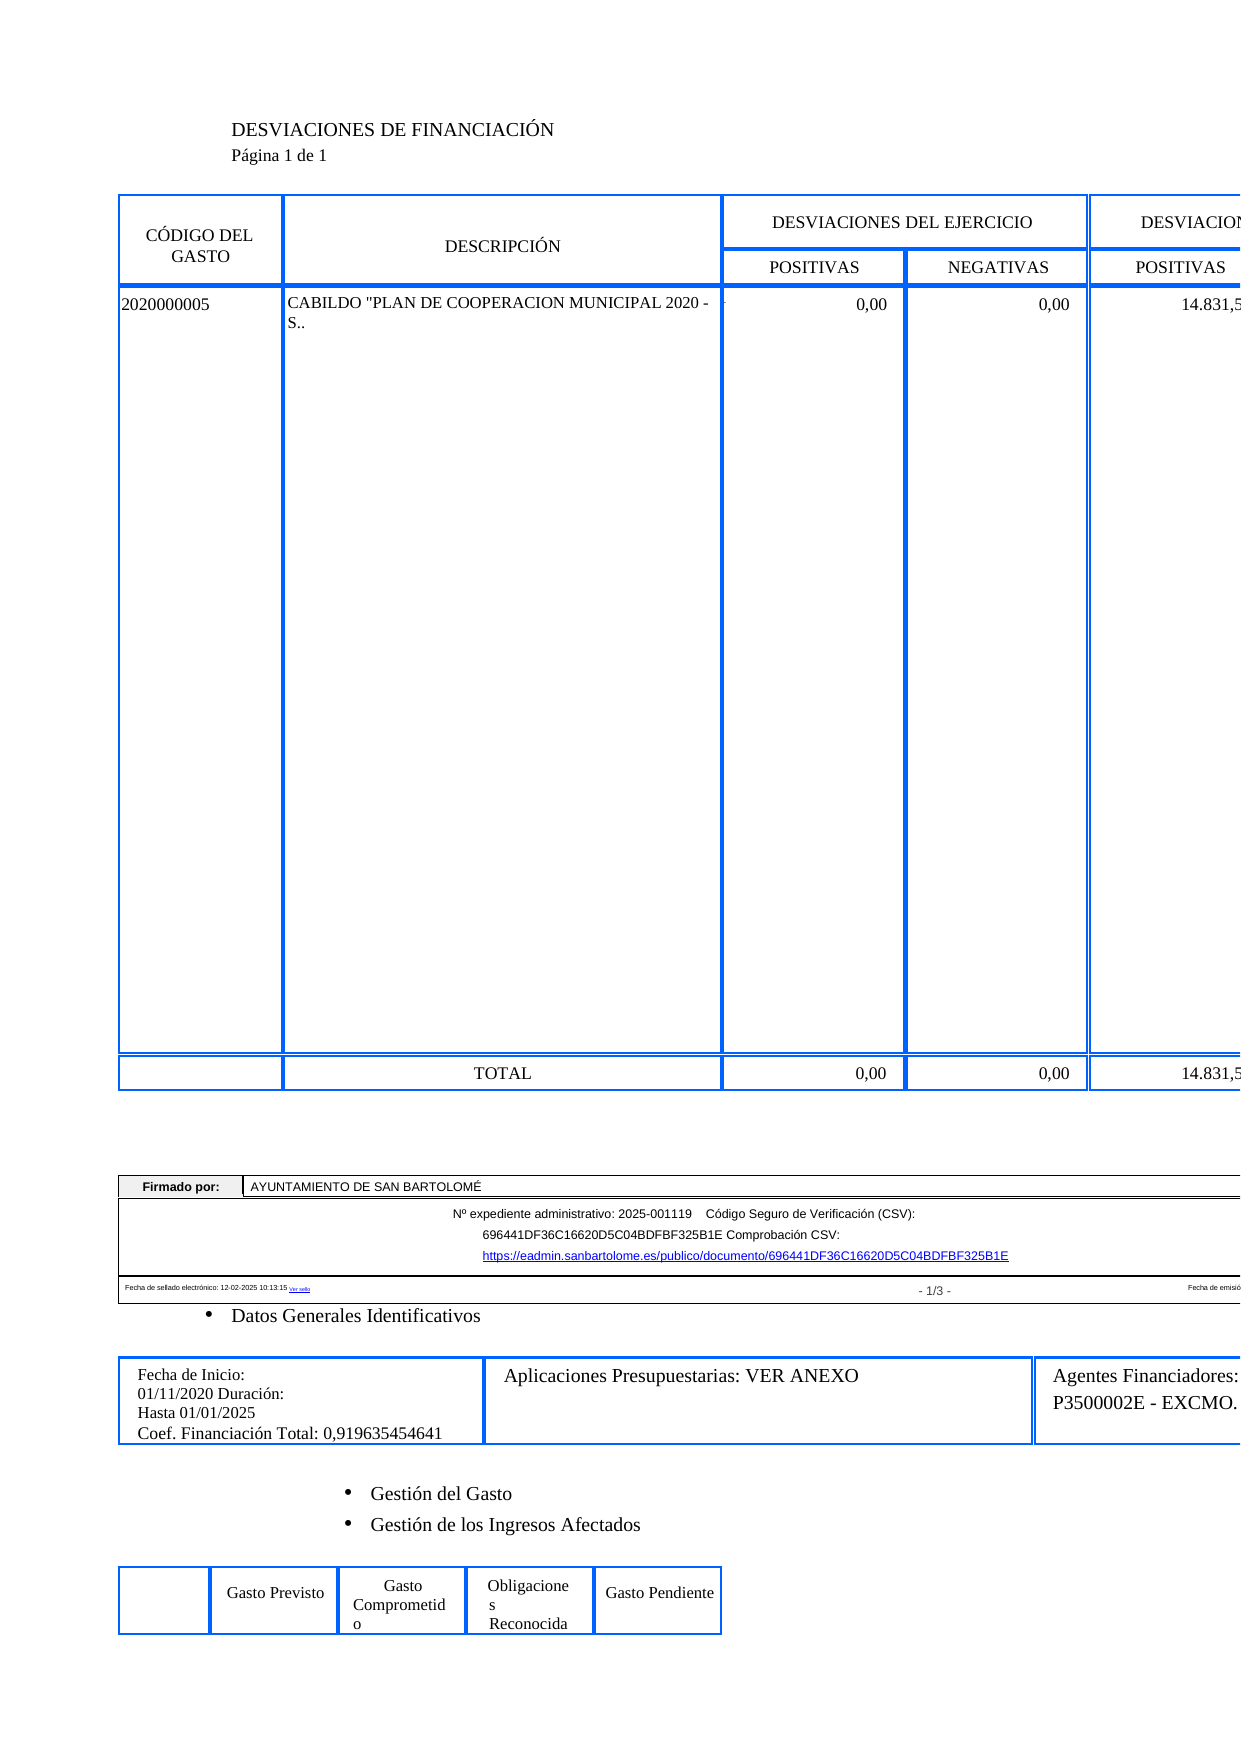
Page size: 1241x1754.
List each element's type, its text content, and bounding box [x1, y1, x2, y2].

table_header Año [120, 1568, 208, 1633]
table_cell Nº expediente administrativo: 2025-001119 Código Seguro de Verificación (CSV): 696441DF36C16620D5C04BDFBF325B1E Comprobación CSV: https://eadmin.sanbartolome.es/publico/documento/696441DF36C16620D5C04BDFBF325B1E [119, 1199, 1240, 1275]
list Gestión de los Ingresos Afectados [344, 1513, 1122, 1537]
table_header Aplicaciones Presupuestarias: VER ANEXO [486, 1359, 1031, 1443]
table_cell POSITIVAS [1091, 251, 1240, 283]
table_header Agentes Financiadores: P3500002E - EXCMO. CABILDO [1036, 1359, 1240, 1443]
table_header DESVIACIONES DEL EJERCICIO [724, 196, 1086, 247]
list Datos Generales Identificativos [205, 1304, 1122, 1327]
table_header AYUNTAMIENTO DE SAN BARTOLOMÉ [244, 1176, 1240, 1196]
text DESVIACIONES DE FINANCIACIÓN [231, 118, 1122, 141]
table_header DESVIACIONES ACUMULADAS [1091, 196, 1240, 247]
table_cell . 0,00 [724, 288, 903, 1052]
table_header Gasto Comprometido [340, 1568, 464, 1633]
table_cell 14.831,58 [1091, 1057, 1240, 1089]
table_cell 0,00 [908, 1057, 1086, 1089]
table_cell 0,00 [724, 1057, 903, 1089]
table_cell NEGATIVAS [908, 251, 1086, 283]
table_cell CABILDO "PLAN DE COOPERACION MUNICIPAL 2020 - S.. [285, 288, 720, 1052]
list Gestión del Gasto [344, 1482, 1122, 1505]
table_header CÓDIGO DEL GASTO [120, 196, 281, 283]
table_cell POSITIVAS [724, 251, 903, 283]
table_header DESCRIPCIÓN [285, 196, 720, 283]
text Página 1 de 1 [231, 144, 1122, 165]
table_header Fecha de Inicio: 01/11/2020 Duración: Hasta 01/01/2025 Coef. Financiación Total: 0,919635454641 [120, 1359, 482, 1443]
table_cell 2020000005 [120, 288, 281, 1052]
table_header Gasto Pendiente [596, 1568, 720, 1633]
table_cell 0,00 [908, 288, 1086, 1052]
table_cell Fecha de sellado electrónico: 12-02-2025 10:13:15 Ver sello - 1/3 - Fecha de emisión de esta copia: 12-02-2025 10:13:16 [119, 1277, 1240, 1303]
table_cell [120, 1057, 281, 1089]
table_header Obligaciones Reconocida [468, 1568, 592, 1633]
table_header Firmado por: [119, 1176, 242, 1194]
table_header Gasto Previsto [212, 1568, 336, 1633]
table_cell TOTAL [285, 1057, 720, 1089]
table_cell 14.831,58 [1091, 288, 1240, 1052]
